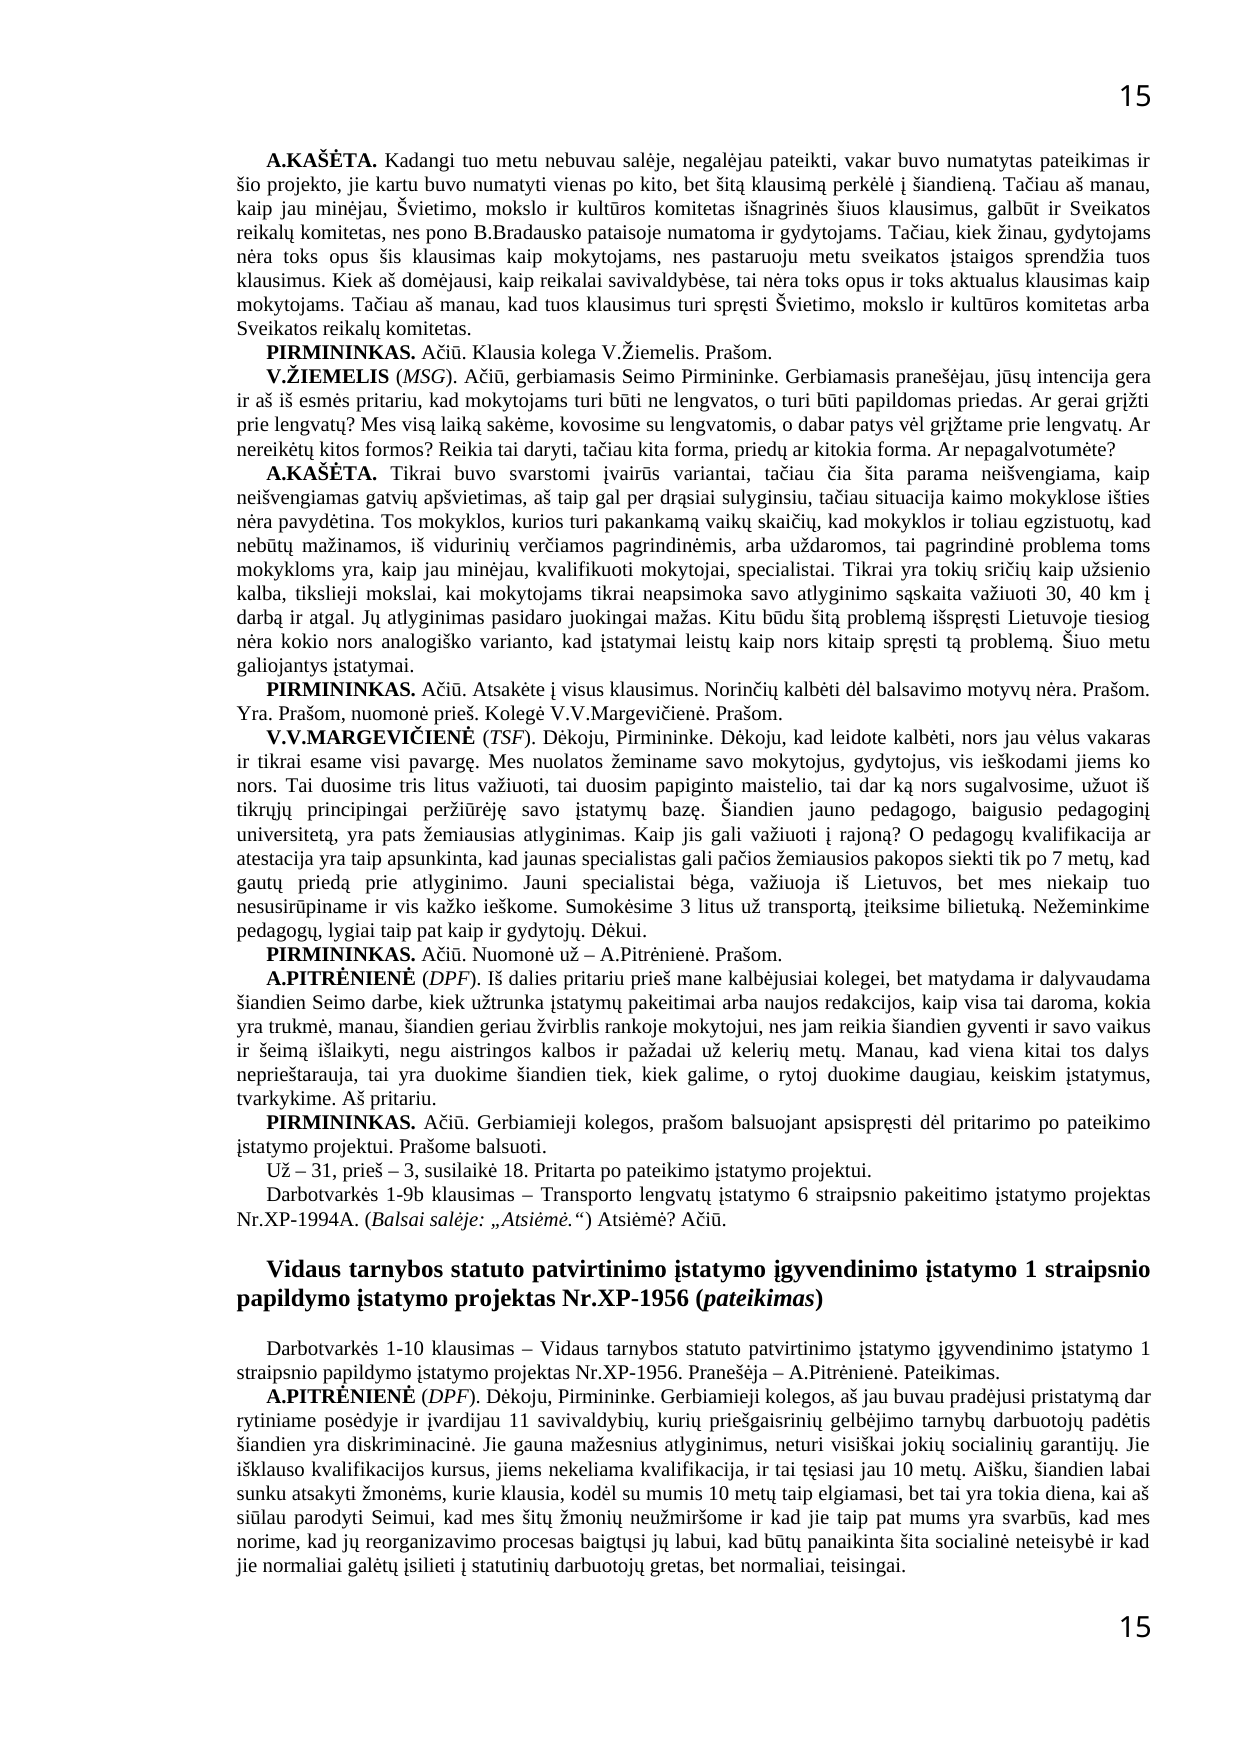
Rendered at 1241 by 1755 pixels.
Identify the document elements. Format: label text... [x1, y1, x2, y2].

text PIRMININKAS. Ačiū. Nuomonė už – A.Pitrėnienė. Prašom. [236, 942, 1152, 966]
text A.KAŠĖTA. Kadangi tuo metu nebuvau salėje, negalėjau pateikti, vakar buvo numatytas pateikimas ir šio projekto, jie kartu buvo numatyti vienas po kito, bet šitą klausimą perkėlė į šiandieną. Tačiau aš manau, kaip jau minėjau, Švietimo, mokslo ir kultūros komitetas išnagrinės šiuos klausimus, galbūt ir Sveikatos reikalų komitetas, nes pono B.Bradausko pataisoje numatoma ir gydytojams. Tačiau, kiek žinau, gydytojams nėra toks opus šis klausimas kaip mokytojams, nes pastaruoju metu sveikatos įstaigos sprendžia tuos klausimus. Kiek aš domėjausi, kaip reikalai savivaldybėse, tai nėra toks opus ir toks aktualus klausimas kaip mokytojams. Tačiau aš manau, kad tuos klausimus turi spręsti Švietimo, mokslo ir kultūros komitetas arba Sveikatos reikalų komitetas. [236, 148, 1152, 340]
text V.ŽIEMELIS (MSG). Ačiū, gerbiamasis Seimo Pirmininke. Gerbiamasis pranešėjau, jūsų intencija gera ir aš iš esmės pritariu, kad mokytojams turi būti ne lengvatos, o turi būti papildomas priedas. Ar gerai grįžti prie lengvatų? Mes visą laiką sakėme, kovosime su lengvatomis, o dabar patys vėl grįžtame prie lengvatų. Ar nereikėtų kitos formos? Reikia tai daryti, tačiau kita forma, priedų ar kitokia forma. Ar nepagalvotumėte? [236, 364, 1152, 461]
text Darbotvarkės 1-10 klausimas – Vidaus tarnybos statuto patvirtinimo įstatymo įgyvendinimo įstatymo 1 straipsnio papildymo įstatymo projektas Nr.XP-1956. Pranešėja – A.Pitrėnienė. Pateikimas. [236, 1336, 1152, 1384]
text PIRMININKAS. Ačiū. Gerbiamieji kolegos, prašom balsuojant apsispręsti dėl pritarimo po pateikimo įstatymo projektui. Prašome balsuoti. [236, 1110, 1152, 1158]
text Darbotvarkės 1-9b klausimas – Transporto lengvatų įstatymo 6 straipsnio pakeitimo įstatymo projektas Nr.XP-1994A. (Balsai salėje: „Atsiėmė.“) Atsiėmė? Ačiū. [236, 1182, 1152, 1231]
text Už – 31, prieš – 3, susilaikė 18. Pritarta po pateikimo įstatymo projektui. [236, 1158, 1152, 1182]
text Vidaus tarnybos statuto patvirtinimo įstatymo įgyvendinimo įstatymo 1 straipsnio papildymo įstatymo projektas Nr.XP-1956 (pateikimas) [236, 1254, 1152, 1312]
text A.PITRĖNIENĖ (DPF). Dėkoju, Pirmininke. Gerbiamieji kolegos, aš jau buvau pradėjusi pristatymą dar rytiniame posėdyje ir įvardijau 11 savivaldybių, kurių priešgaisrinių gelbėjimo tarnybų darbuotojų padėtis šiandien yra diskriminacinė. Jie gauna mažesnius atlyginimus, neturi visiškai jokių socialinių garantijų. Jie išklauso kvalifikacijos kursus, jiems nekeliama kvalifikacija, ir tai tęsiasi jau 10 metų. Aišku, šiandien labai sunku atsakyti žmonėms, kurie klausia, kodėl su mumis 10 metų taip elgiamasi, bet tai yra tokia diena, kai aš siūlau parodyti Seimui, kad mes šitų žmonių neužmiršome ir kad jie taip pat mums yra svarbūs, kad mes norime, kad jų reorganizavimo procesas baigtųsi jų labui, kad būtų panaikinta šita socialinė neteisybė ir kad jie normaliai galėtų įsilieti į statutinių darbuotojų gretas, bet normaliai, teisingai. [236, 1384, 1152, 1577]
text A.PITRĖNIENĖ (DPF). Iš dalies pritariu prieš mane kalbėjusiai kolegei, bet matydama ir dalyvaudama šiandien Seimo darbe, kiek užtrunka įstatymų pakeitimai arba naujos redakcijos, kaip visa tai daroma, kokia yra trukmė, manau, šiandien geriau žvirblis rankoje mokytojui, nes jam reikia šiandien gyventi ir savo vaikus ir šeimą išlaikyti, negu aistringos kalbos ir pažadai už kelerių metų. Manau, kad viena kitai tos dalys neprieštarauja, tai yra duokime šiandien tiek, kiek galime, o rytoj duokime daugiau, keiskim įstatymus, tvarkykime. Aš pritariu. [236, 966, 1152, 1110]
text PIRMININKAS. Ačiū. Atsakėte į visus klausimus. Norinčių kalbėti dėl balsavimo motyvų nėra. Prašom. Yra. Prašom, nuomonė prieš. Kolegė V.V.Margevičienė. Prašom. [236, 677, 1152, 725]
text V.V.MARGEVIČIENĖ (TSF). Dėkoju, Pirmininke. Dėkoju, kad leidote kalbėti, nors jau vėlus vakaras ir tikrai esame visi pavargę. Mes nuolatos žeminame savo mokytojus, gydytojus, vis ieškodami jiems ko nors. Tai duosime tris litus važiuoti, tai duosim papiginto maistelio, tai dar ką nors sugalvosime, užuot iš tikrųjų principingai peržiūrėję savo įstatymų bazę. Šiandien jauno pedagogo, baigusio pedagoginį universitetą, yra pats žemiausias atlyginimas. Kaip jis gali važiuoti į rajoną? O pedagogų kvalifikacija ar atestacija yra taip apsunkinta, kad jaunas specialistas gali pačios žemiausios pakopos siekti tik po 7 metų, kad gautų priedą prie atlyginimo. Jauni specialistai bėga, važiuoja iš Lietuvos, bet mes niekaip tuo nesusirūpiname ir vis kažko ieškome. Sumokėsime 3 litus už transportą, įteiksime bilietuką. Nežeminkime pedagogų, lygiai taip pat kaip ir gydytojų. Dėkui. [236, 725, 1152, 942]
text PIRMININKAS. Ačiū. Klausia kolega V.Žiemelis. Prašom. [236, 340, 1152, 364]
text A.KAŠĖTA. Tikrai buvo svarstomi įvairūs variantai, tačiau čia šita parama neišvengiama, kaip neišvengiamas gatvių apšvietimas, aš taip gal per drąsiai sulyginsiu, tačiau situacija kaimo mokyklose išties nėra pavydėtina. Tos mokyklos, kurios turi pakankamą vaikų skaičių, kad mokyklos ir toliau egzistuotų, kad nebūtų mažinamos, iš vidurinių verčiamos pagrindinėmis, arba uždaromos, tai pagrindinė problema toms mokykloms yra, kaip jau minėjau, kvalifikuoti mokytojai, specialistai. Tikrai yra tokių sričių kaip užsienio kalba, tikslieji mokslai, kai mokytojams tikrai neapsimoka savo atlyginimo sąskaita važiuoti 30, 40 km į darbą ir atgal. Jų atlyginimas pasidaro juokingai mažas. Kitu būdu šitą problemą išspręsti Lietuvoje tiesiog nėra kokio nors analogiško varianto, kad įstatymai leistų kaip nors kitaip spręsti tą problemą. Šiuo metu galiojantys įstatymai. [236, 461, 1152, 677]
